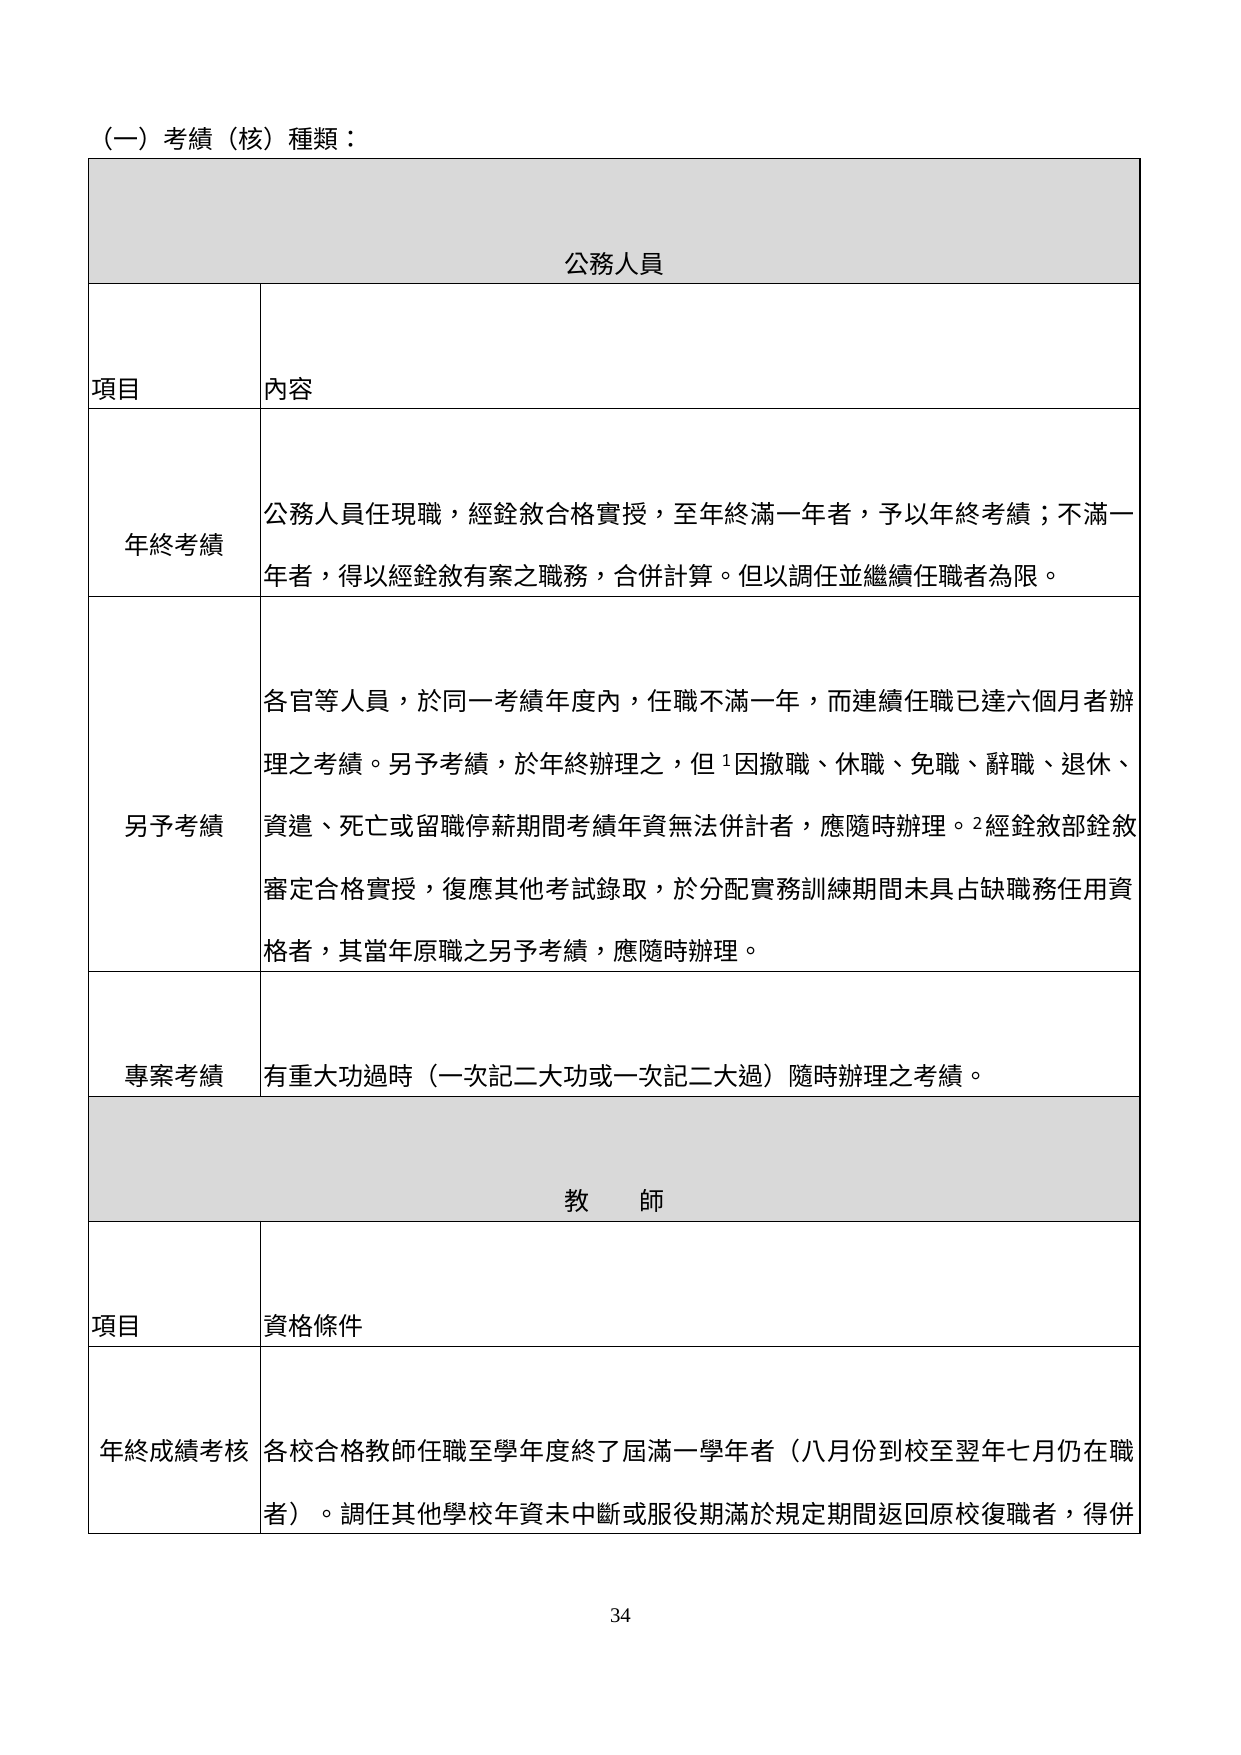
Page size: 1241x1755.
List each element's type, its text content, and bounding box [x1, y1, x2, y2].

table_cell 年終考績 [89, 409, 260, 596]
table_cell 有重大功過時（一次記二大功或一次記二大過）隨時辦理之考績。 [261, 972, 1139, 1096]
table_cell 公務人員任現職，經銓敘合格實授，至年終滿一年者，予以年終考績；不滿一年者，得以經銓敘有案之職務，合併計算。但以調任並繼續任職者為限。 [261, 409, 1139, 596]
table_cell 資格條件 [261, 1222, 1139, 1346]
table_cell 內容 [261, 284, 1139, 408]
table_header 公務人員 [89, 159, 1139, 283]
text （一）考績（核）種類： [89, 96, 1152, 158]
table_cell 年終成績考核 [89, 1347, 260, 1533]
table_cell 項目 [89, 284, 260, 408]
table_cell 另予考績 [89, 597, 260, 971]
table_cell 各官等人員，於同一考績年度內，任職不滿一年，而連續任職已達六個月者辦理之考績。另予考績，於年終辦理之，但1因撤職、休職、免職、辭職、退休、資遣、死亡或留職停薪期間考績年資無法併計者，應隨時辦理。2經銓敘部銓敘審定合格實授，復應其他考試錄取，於分配實務訓練期間未具占缺職務任用資格者，其當年原職之另予考績，應隨時辦理。 [261, 597, 1139, 971]
table_cell 各校合格教師任職至學年度終了屆滿一學年者（八月份到校至翌年七月仍在職者）。調任其他學校年資未中斷或服役期滿於規定期間返回原校復職者，得併 [261, 1347, 1139, 1533]
table_cell 專案考績 [89, 972, 260, 1096]
table_cell 教 師 [89, 1097, 1139, 1221]
table_cell 項目 [89, 1222, 260, 1346]
